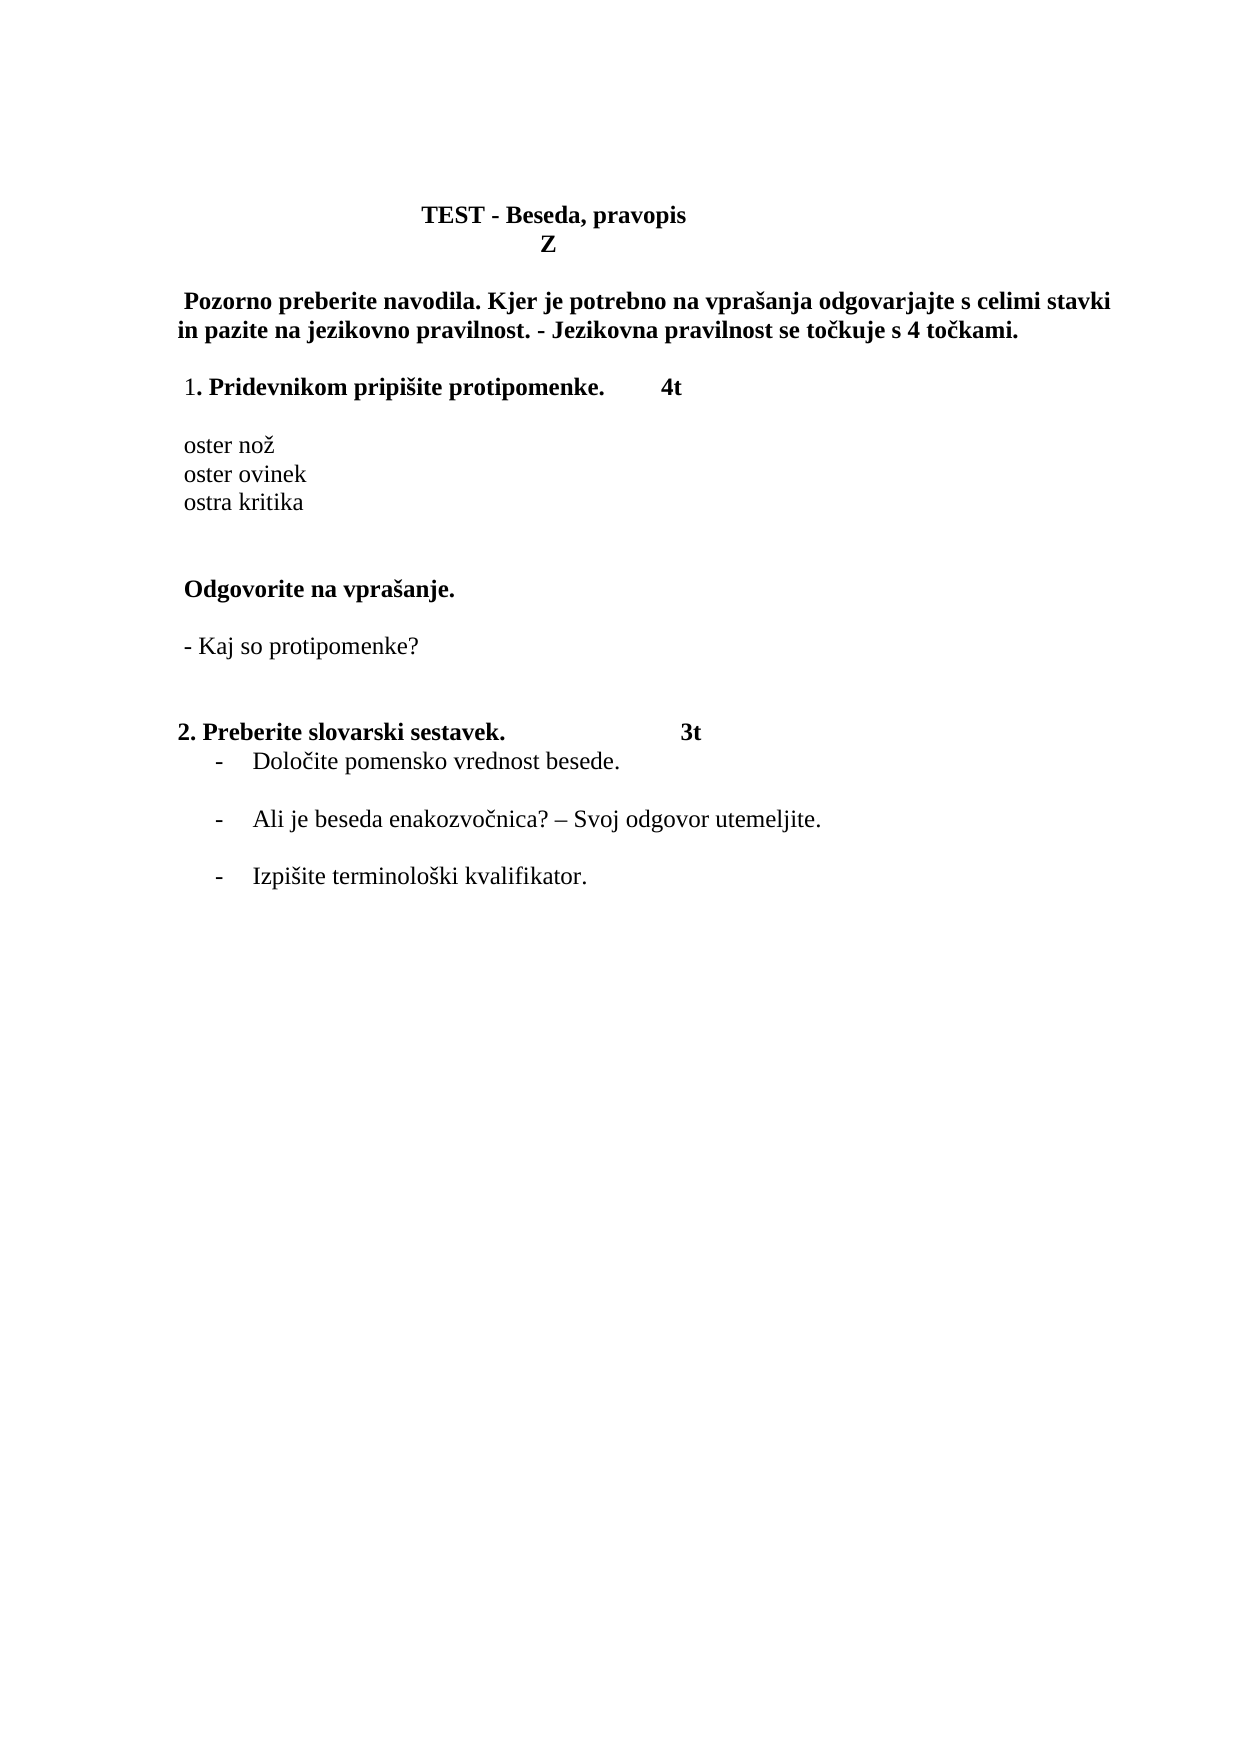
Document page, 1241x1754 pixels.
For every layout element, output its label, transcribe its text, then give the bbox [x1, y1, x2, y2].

text Z [177, 229, 1122, 257]
text - Kaj so protipomenke? [177, 631, 1122, 660]
text ostra kritika [177, 487, 1122, 516]
text Odgovorite na vprašanje. [177, 574, 1122, 602]
text Pozorno preberite navodila. Kjer je potrebno na vprašanja odgovarjajte s celimi stavki in pazite na jezikovno pravilnost. - Jezikovna pravilnost se točkuje s 4 točkami. [177, 286, 1122, 344]
text oster ovinek [177, 459, 1122, 487]
list Določite pomensko vrednost besede. [215, 746, 1122, 775]
text oster nož [177, 430, 1122, 459]
text 1. Pridevnikom pripišite protipomenke. 4t [177, 372, 1122, 401]
text TEST - Beseda, pravopis [177, 200, 1122, 229]
text 2. Preberite slovarski sestavek. 3t [177, 717, 1122, 746]
list Ali je beseda enakozvočnica? – Svoj odgovor utemeljite. [215, 804, 1122, 832]
list Izpišite terminološki kvalifikator. [215, 861, 1122, 890]
